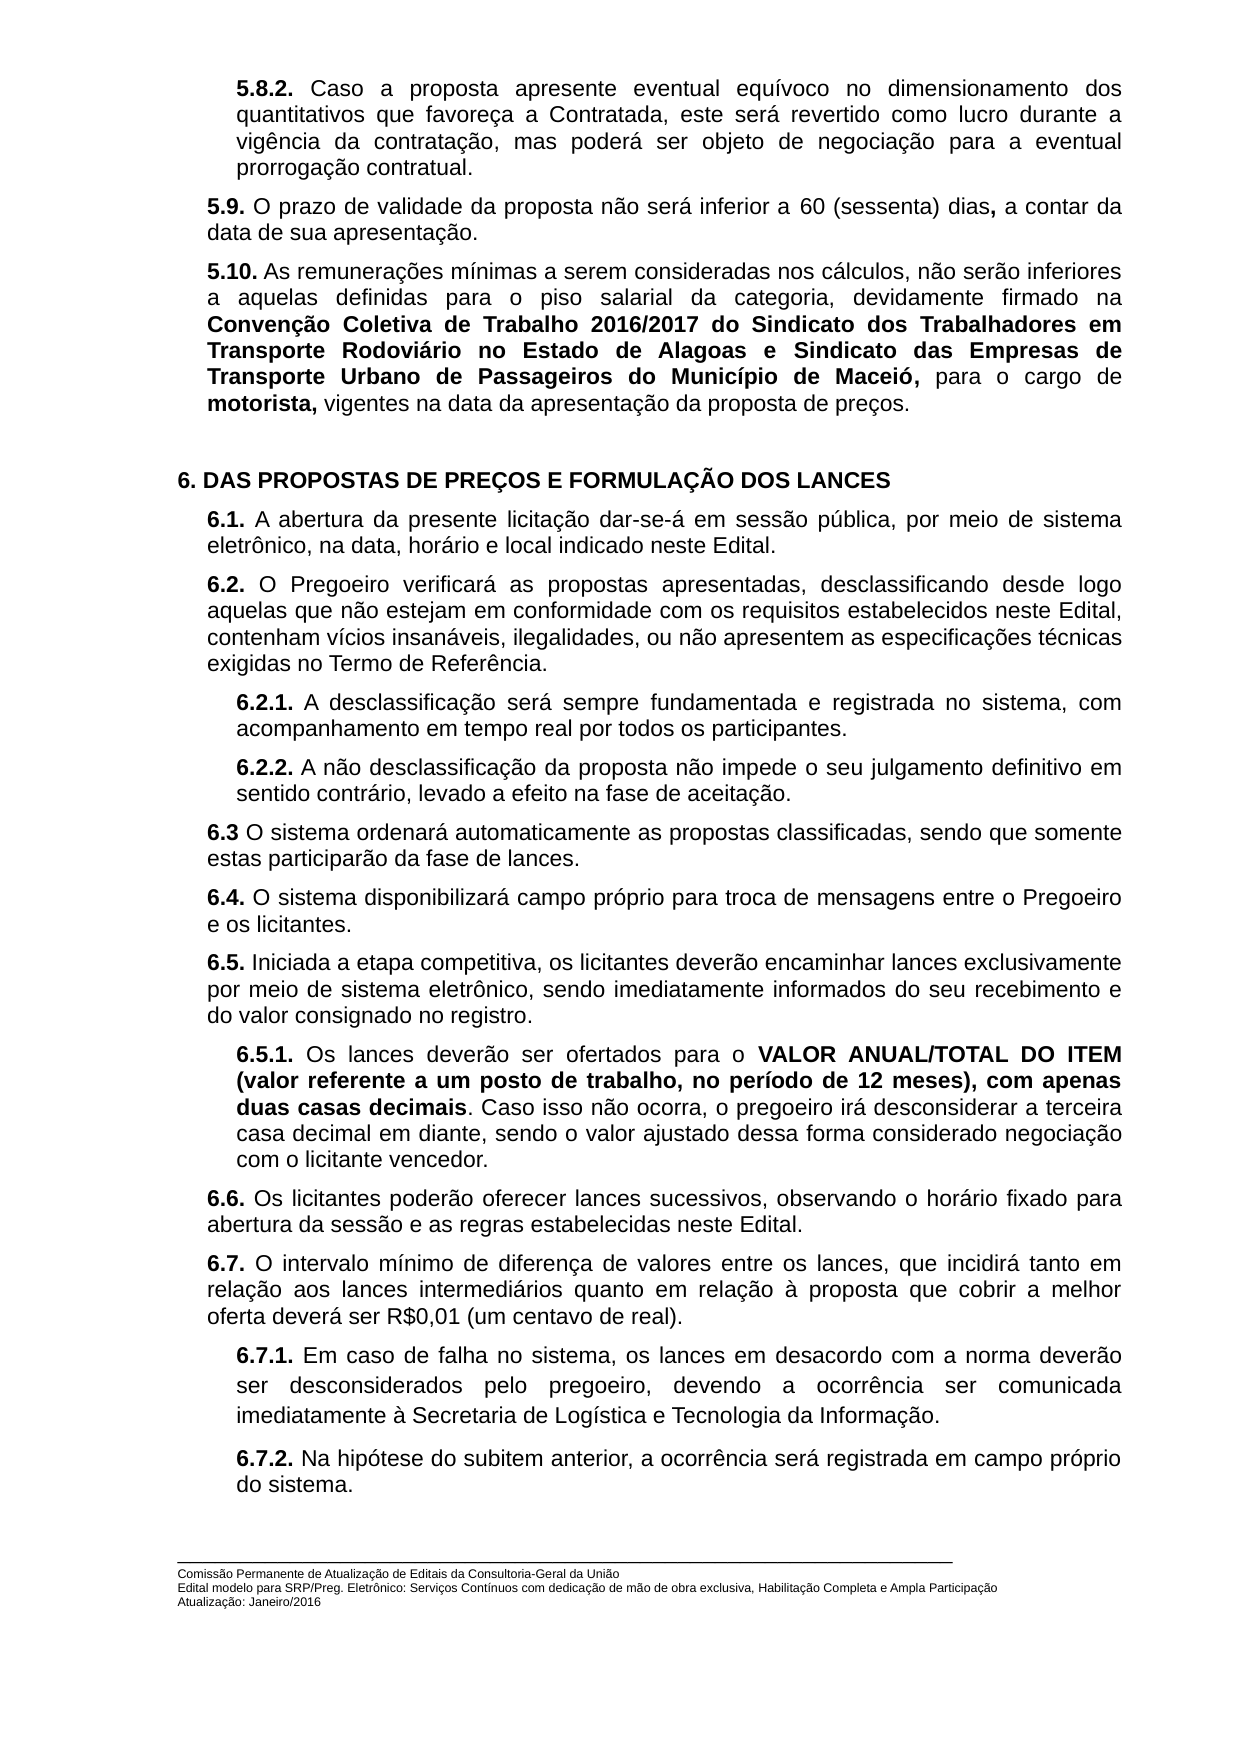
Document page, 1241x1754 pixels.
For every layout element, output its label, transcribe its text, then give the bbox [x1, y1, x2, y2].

text 6.2.1. A desclassificação será sempre fundamentada e registrada no sistema, com acompanhamento em tempo real por todos os participantes. [236, 689, 1122, 742]
text 5.8.2. Caso a proposta apresente eventual equívoco no dimensionamento dos quantitativos que favoreça a Contratada, este será revertido como lucro durante a vigência da contratação, mas poderá ser objeto de negociação para a eventual prorrogação contratual. [236, 75, 1122, 180]
text 6.5. Iniciada a etapa competitiva, os licitantes deverão encaminhar lances exclusivamente por meio de sistema eletrônico, sendo imediatamente informados do seu recebimento e do valor consignado no registro. [207, 949, 1122, 1028]
text 6.7.2. Na hipótese do subitem anterior, a ocorrência será registrada em campo próprio do sistema. [236, 1445, 1122, 1497]
text 5.10. As remunerações mínimas a serem consideradas nos cálculos, não serão inferiores a aquelas definidas para o piso salarial da categoria, devidamente firmado na Convenção Coletiva de Trabalho 2016/2017 do Sindicato dos Trabalhadores em Transporte Rodoviário no Estado de Alagoas e Sindicato das Empresas de Transporte Urbano de Passageiros do Município de Maceió, para o cargo de motorista, vigentes na data da apresentação da proposta de preços. [207, 258, 1122, 416]
text 6.2. O Pregoeiro verificará as propostas apresentadas, desclassificando desde logo aquelas que não estejam em conformidade com os requisitos estabelecidos neste Edital, contenham vícios insanáveis, ilegalidades, ou não apresentem as especificações técnicas exigidas no Termo de Referência. [207, 571, 1122, 676]
text 5.9. O prazo de validade da proposta não será inferior a 60 (sessenta) dias, a contar da data de sua apresentação. [207, 193, 1122, 246]
text 6.3 O sistema ordenará automaticamente as propostas classificadas, sendo que somente estas participarão da fase de lances. [207, 819, 1122, 872]
text 6.7. O intervalo mínimo de diferença de valores entre os lances, que incidirá tanto em relação aos lances intermediários quanto em relação à proposta que cobrir a melhor oferta deverá ser R$0,01 (um centavo de real). [207, 1250, 1122, 1329]
text 6.1. A abertura da presente licitação dar-se-á em sessão pública, por meio de sistema eletrônico, na data, horário e local indicado neste Edital. [207, 506, 1122, 559]
list 6.7.1. Em caso de falha no sistema, os lances em desacordo com a norma deverão ser desconsiderados pelo pregoeiro, devendo a ocorrência ser comunicada imediatamente à Secretaria de Logística e Tecnologia da Informação. [236, 1342, 1122, 1428]
text 6.2.2. A não desclassificação da proposta não impede o seu julgamento definitivo em sentido contrário, levado a efeito na fase de aceitação. [236, 754, 1122, 807]
text 6. DAS PROPOSTAS DE PREÇOS E FORMULAÇÃO DOS LANCES [177, 467, 1122, 493]
text 6.5.1. Os lances deverão ser ofertados para o VALOR ANUAL/TOTAL DO ITEM (valor referente a um posto de trabalho, no período de 12 meses), com apenas duas casas decimais. Caso isso não ocorra, o pregoeiro irá desconsiderar a terceira casa decimal em diante, sendo o valor ajustado dessa forma considerado negociação com o licitante vencedor. [236, 1041, 1122, 1172]
text 6.4. O sistema disponibilizará campo próprio para troca de mensagens entre o Pregoeiro e os licitantes. [207, 884, 1122, 937]
text 6.6. Os licitantes poderão oferecer lances sucessivos, observando o horário fixado para abertura da sessão e as regras estabelecidas neste Edital. [207, 1185, 1122, 1238]
